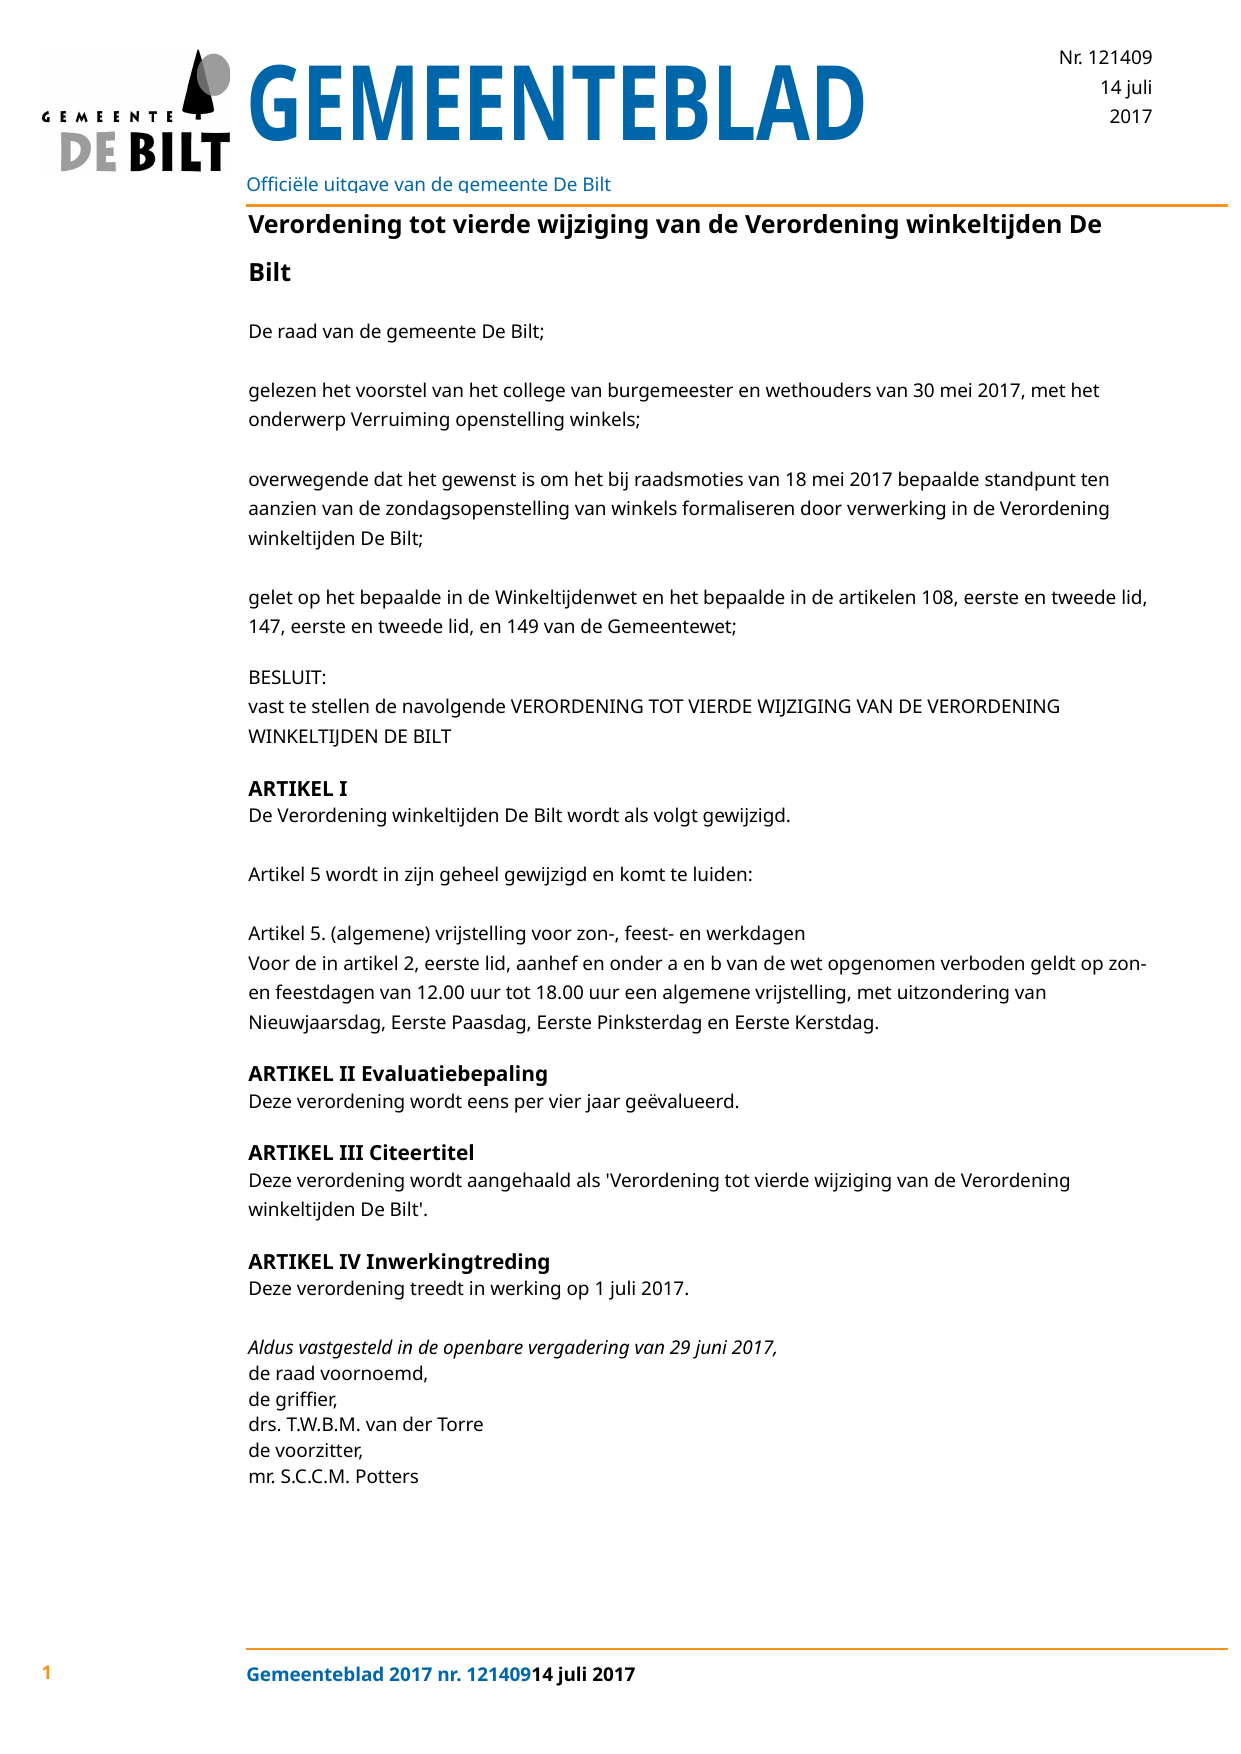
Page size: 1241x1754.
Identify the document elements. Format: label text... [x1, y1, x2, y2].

text Artikel 5 wordt in zijn geheel gewijzigd en komt te luiden: [248, 861, 1152, 887]
text ARTIKEL I [248, 774, 1152, 802]
text de raad voornoemd, [248, 1360, 1152, 1386]
text De raad van de gemeente De Bilt; [248, 318, 1152, 344]
text de voorzitter, [248, 1437, 1152, 1463]
text mr. S.C.C.M. Potters [248, 1463, 1152, 1489]
text De Verordening winkeltijden De Bilt wordt als volgt gewijzigd. [248, 802, 1152, 828]
text gelezen het voorstel van het college van burgemeester en wethouders van 30 mei 2017, met het onderwerp Verruiming openstelling winkels; [248, 377, 1152, 432]
text ARTIKEL IV Inwerkingtreding [248, 1247, 1152, 1275]
text Deze verordening wordt eens per vier jaar geëvalueerd. [248, 1088, 1152, 1114]
text Deze verordening treedt in werking op 1 juli 2017. [248, 1275, 1152, 1301]
text Artikel 5. (algemene) vrijstelling voor zon-, feest- en werkdagen [248, 920, 1152, 946]
text ARTIKEL III Citeertitel [248, 1138, 1152, 1167]
text BESLUIT: [248, 664, 1152, 690]
text gelet op het bepaalde in de Winkeltijdenwet en het bepaalde in de artikelen 108, eerste en tweede lid, 147, eerste en tweede lid, en 149 van de Gemeentewet; [248, 584, 1152, 639]
text vast te stellen de navolgende VERORDENING TOT VIERDE WIJZIGING VAN DE VERORDENING WINKELTIJDEN DE BILT [248, 694, 1152, 749]
text Aldus vastgesteld in de openbare vergadering van 29 juni 2017, [248, 1334, 1152, 1360]
text Voor de in artikel 2, eerste lid, aanhef en onder a en b van de wet opgenomen verboden geldt op zon- en feestdagen van 12.00 uur tot 18.00 uur een algemene vrijstelling, met uitzondering van Nieuwjaarsdag, Eerste Paasdag, Eerste Pinksterdag en Eerste Kerstdag. [248, 950, 1152, 1035]
text de griffier, [248, 1386, 1152, 1412]
text overwegende dat het gewenst is om het bij raadsmoties van 18 mei 2017 bepaalde standpunt ten aanzien van de zondagsopenstelling van winkels formaliseren door verwerking in de Verordening winkeltijden De Bilt; [248, 466, 1152, 551]
picture [41, 47, 231, 172]
text Deze verordening wordt aangehaald als 'Verordening tot vierde wijziging van de Verordening winkeltijden De Bilt'. [248, 1167, 1152, 1222]
text drs. T.W.B.M. van der Torre [248, 1412, 1152, 1437]
text Verordening tot vierde wijziging van de Verordening winkeltijden De Bilt [248, 207, 1152, 288]
text ARTIKEL II Evaluatiebepaling [248, 1059, 1152, 1088]
